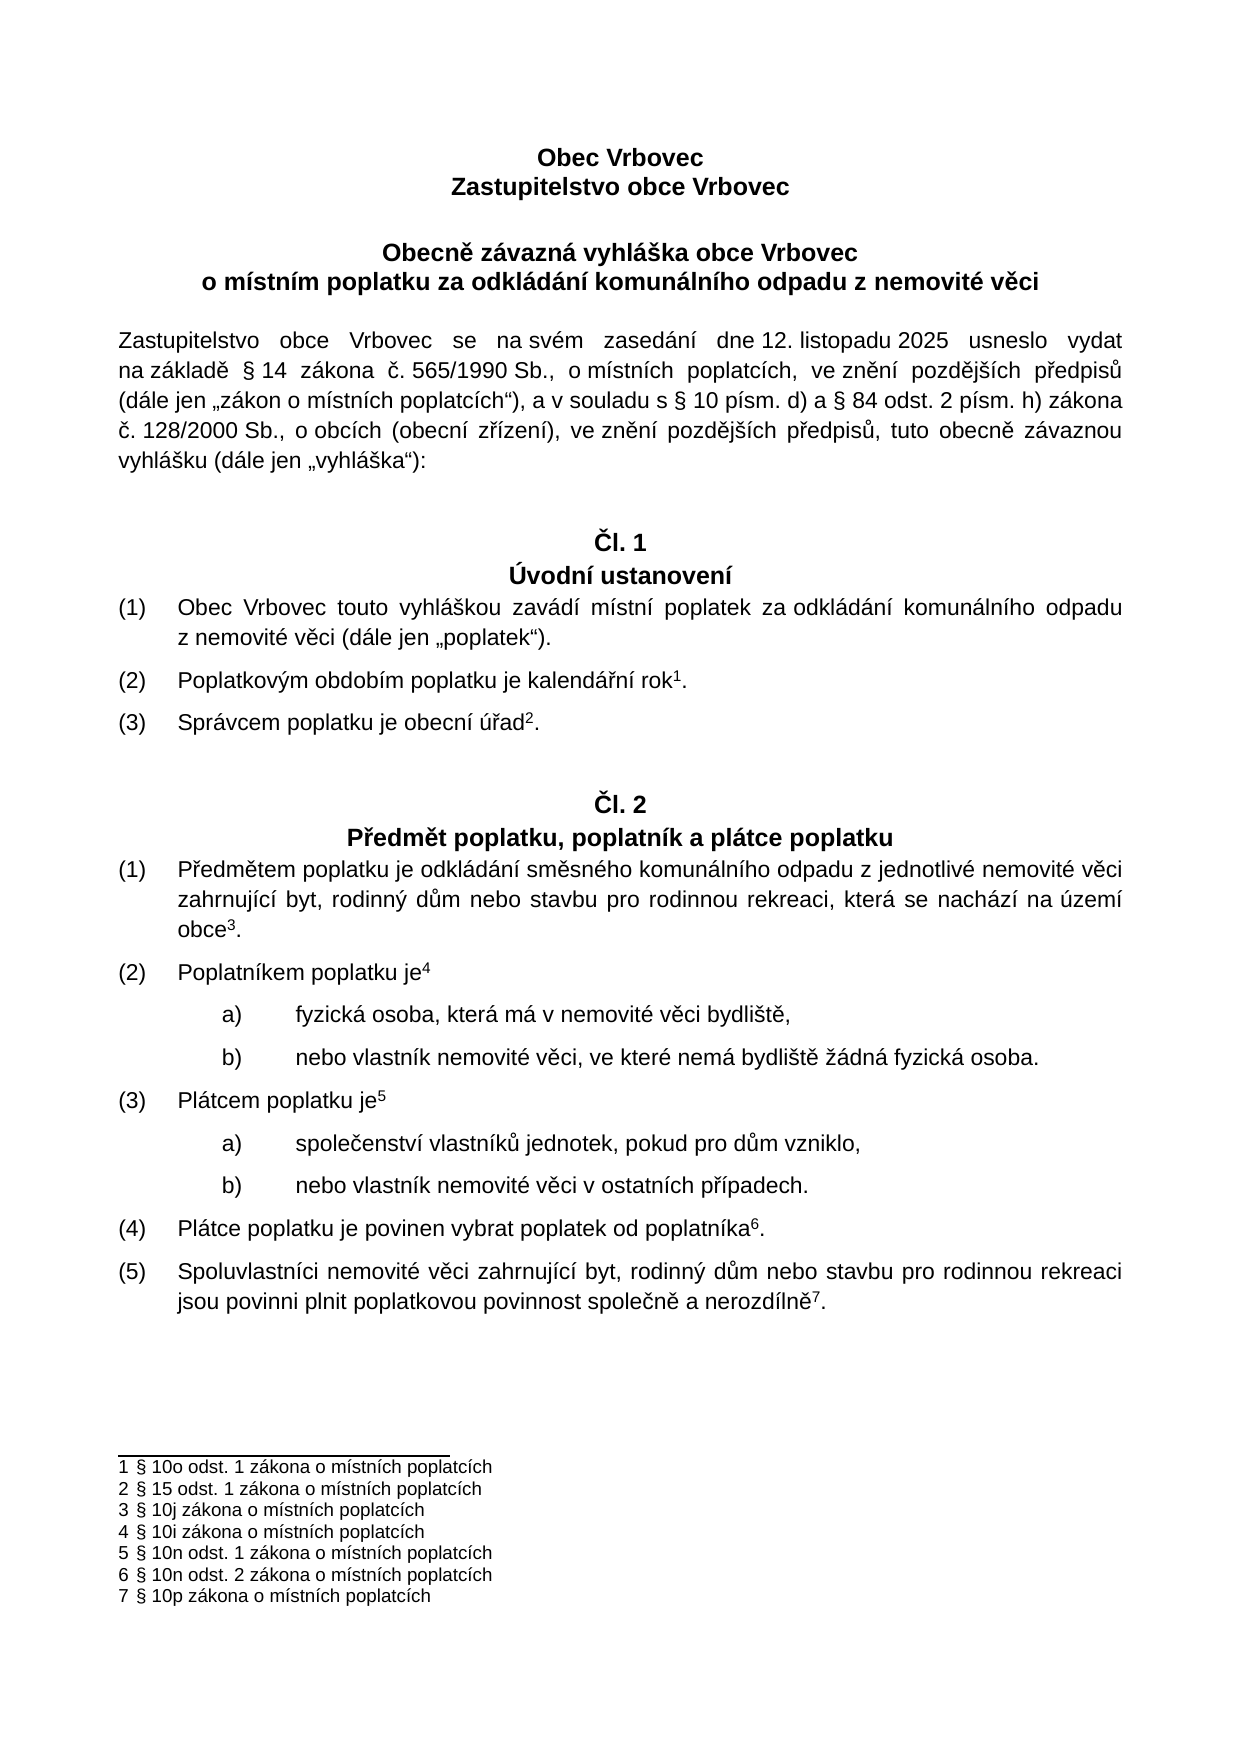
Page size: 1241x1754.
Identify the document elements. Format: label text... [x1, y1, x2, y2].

list fyzická osoba, která má v nemovité věci bydliště, [222, 1001, 1122, 1028]
subtitle Čl. 1 Úvodní ustanovení [118, 528, 1122, 589]
list § 10o odst. 1 zákona o místních poplatcích [118, 1456, 1122, 1477]
subtitle Čl. 2 Předmět poplatku, poplatník a plátce poplatku [118, 789, 1122, 851]
list Plátce poplatku je povinen vybrat poplatek od poplatníka. [118, 1215, 1122, 1241]
text Obec Vrbovec Zastupitelstvo obce Vrbovec [118, 143, 1122, 201]
subtitle Obecně závazná vyhláška obce Vrbovec o místním poplatku za odkládání komunálního odpadu z nemovité věci [118, 238, 1122, 295]
list § 10n odst. 2 zákona o místních poplatcích [118, 1563, 1122, 1585]
list § 10p zákona o místních poplatcích [118, 1585, 1122, 1607]
list Předmětem poplatku je odkládání směsného komunálního odpadu z jednotlivé nemovité věci zahrnující byt, rodinný dům nebo stavbu pro rodinnou rekreaci, která se nachází na území obce. [118, 856, 1122, 942]
list společenství vlastníků jednotek, pokud pro dům vzniklo, [222, 1129, 1122, 1156]
list § 10j zákona o místních poplatcích [118, 1499, 1122, 1520]
list § 10n odst. 1 zákona o místních poplatcích [118, 1542, 1122, 1563]
list nebo vlastník nemovité věci, ve které nemá bydliště žádná fyzická osoba. [222, 1044, 1122, 1071]
list Obec Vrbovec touto vyhláškou zavádí místní poplatek za odkládání komunálního odpadu z nemovité věci (dále jen „poplatek“). [118, 594, 1122, 650]
text Zastupitelstvo obce Vrbovec se na svém zasedání dne 12. listopadu 2025 usneslo vydat na základě § 14 zákona č. 565/1990 Sb., o místních poplatcích, ve znění pozdějších předpisů (dále jen „zákon o místních poplatcích“), a v souladu s § 10 písm. d) a § 84 odst. 2 písm. h) zákona č. 128/2000 Sb., o obcích (obecní zřízení), ve znění pozdějších předpisů, tuto obecně závaznou vyhlášku (dále jen „vyhláška“): [118, 327, 1122, 474]
list Poplatníkem poplatku je [118, 959, 1122, 985]
list Spoluvlastníci nemovité věci zahrnující byt, rodinný dům nebo stavbu pro rodinnou rekreaci jsou povinni plnit poplatkovou povinnost společně a nerozdílně. [118, 1258, 1122, 1314]
list § 10i zákona o místních poplatcích [118, 1520, 1122, 1542]
list Správcem poplatku je obecní úřad. [118, 709, 1122, 736]
list § 15 odst. 1 zákona o místních poplatcích [118, 1477, 1122, 1499]
list nebo vlastník nemovité věci v ostatních případech. [222, 1172, 1122, 1199]
list Poplatkovým obdobím poplatku je kalendářní rok. [118, 667, 1122, 693]
list Plátcem poplatku je [118, 1087, 1122, 1113]
